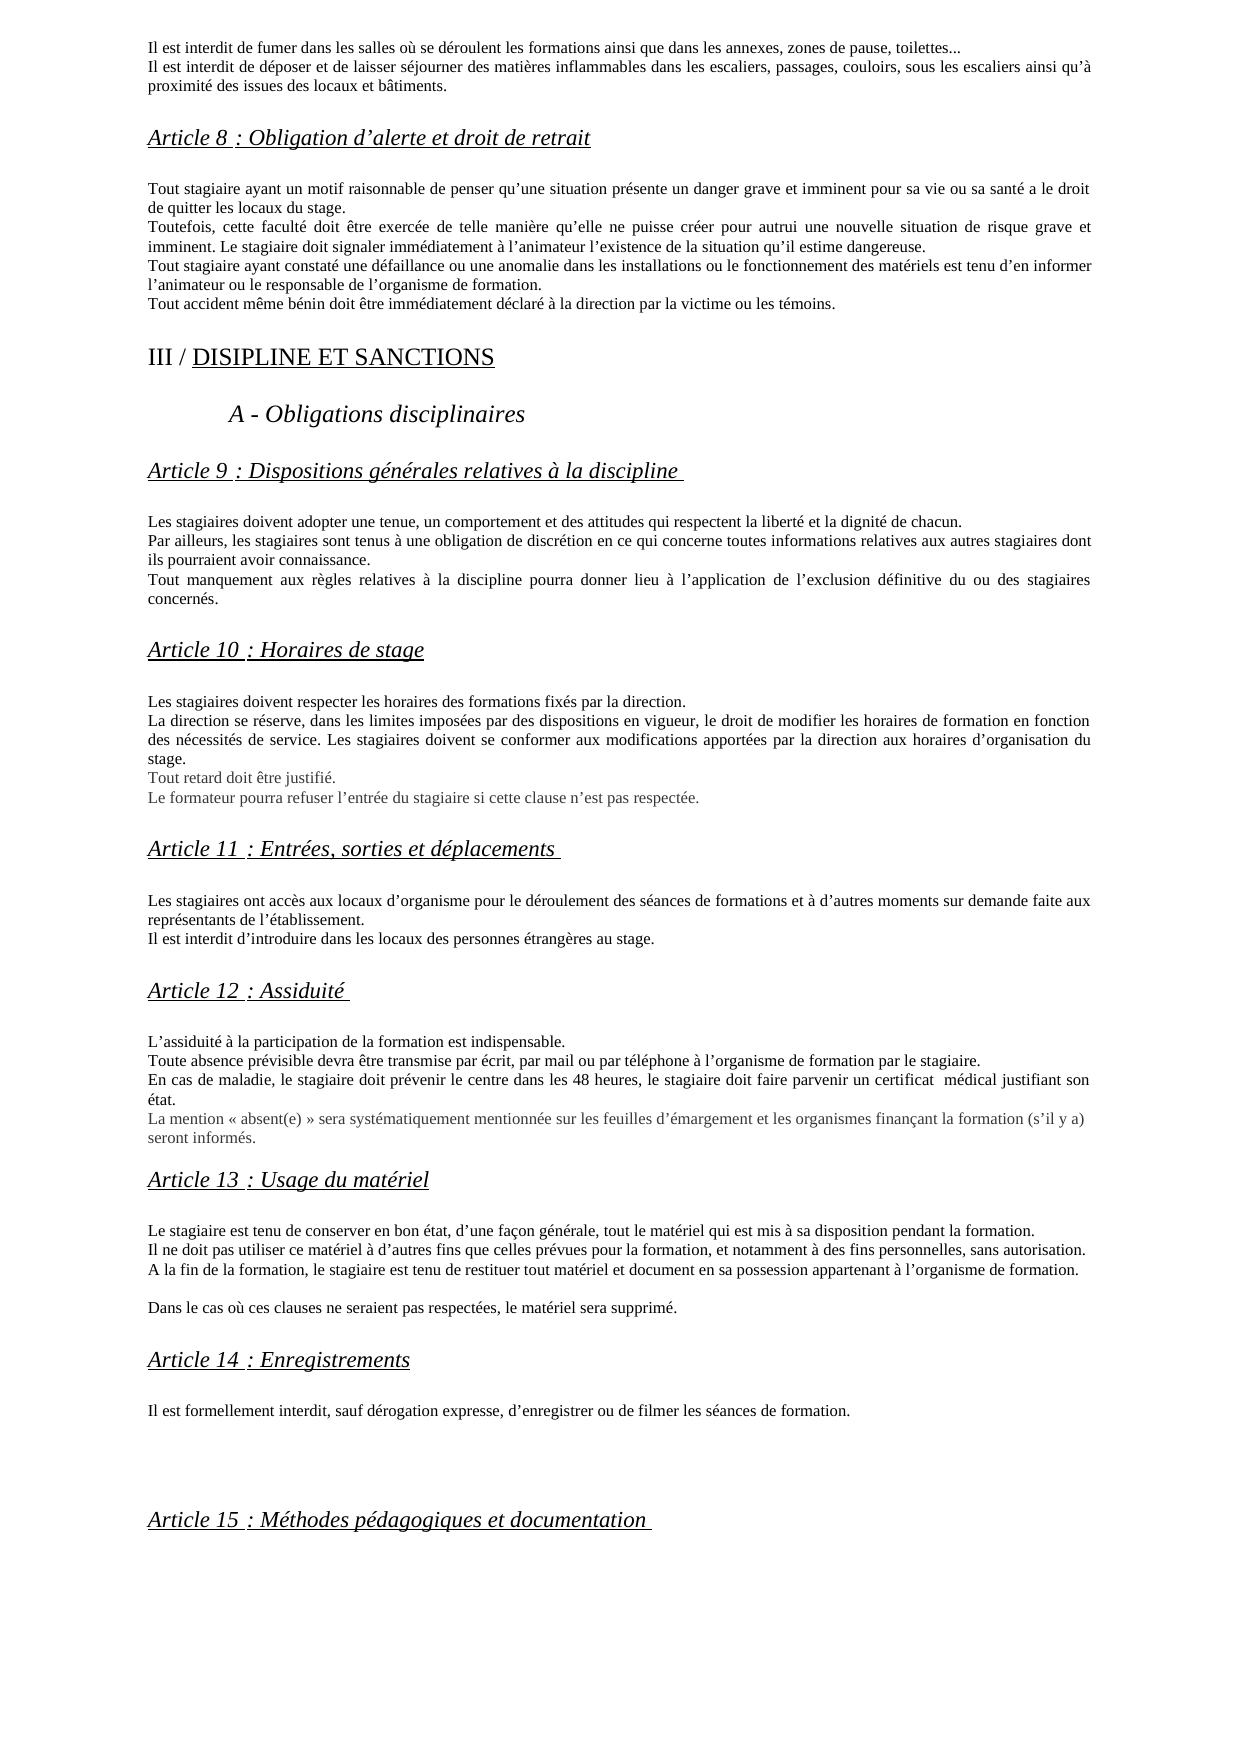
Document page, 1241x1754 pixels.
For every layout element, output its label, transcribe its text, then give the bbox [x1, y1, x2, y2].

text Il est interdit de fumer dans les salles où se déroulent les formations ainsi que dans les annexes, zones de pause, toilettes... [148, 37, 1093, 57]
text Toutefois, cette faculté doit être exercée de telle manière qu’elle ne puisse créer pour autrui une nouvelle situation de risque grave et imminent. Le stagiaire doit signaler immédiatement à l’animateur l’existence de la situation qu’il estime dangereuse. [148, 217, 1093, 256]
text A la fin de la formation, le stagiaire est tenu de restituer tout matériel et document en sa possession appartenant à l’organisme de formation. [148, 1259, 1093, 1278]
text Tout retard doit être justifié. [148, 768, 1093, 787]
text Article 14 : Enregistrements [148, 1346, 1093, 1372]
text Article 13 : Usage du matériel [148, 1166, 1093, 1192]
text Le stagiaire est tenu de conserver en bon état, d’une façon générale, tout le matériel qui est mis à sa disposition pendant la formation. [148, 1221, 1093, 1240]
text Article 15 : Méthodes pédagogiques et documentation [148, 1506, 1093, 1532]
text Les stagiaires doivent respecter les horaires des formations fixés par la direction. [148, 692, 1093, 711]
text Toute absence prévisible devra être transmise par écrit, par mail ou par téléphone à l’organisme de formation par le stagiaire. [148, 1051, 1093, 1070]
text Il est formellement interdit, sauf dérogation expresse, d’enregistrer ou de filmer les séances de formation. [148, 1401, 1093, 1420]
text A - Obligations disciplinaires [229, 399, 1093, 428]
text Tout stagiaire ayant un motif raisonnable de penser qu’une situation présente un danger grave et imminent pour sa vie ou sa santé a le droit de quitter les locaux du stage. [148, 179, 1093, 217]
text III / DISIPLINE ET SANCTIONS [148, 342, 1093, 371]
text Il est interdit de déposer et de laisser séjourner des matières inflammables dans les escaliers, passages, couloirs, sous les escaliers ainsi qu’à proximité des issues des locaux et bâtiments. [148, 57, 1093, 95]
text Tout manquement aux règles relatives à la discipline pourra donner lieu à l’application de l’exclusion définitive du ou des stagiaires concernés. [148, 569, 1093, 608]
text Article 10 : Horaires de stage [148, 636, 1093, 663]
text Tout accident même bénin doit être immédiatement déclaré à la direction par la victime ou les témoins. [148, 294, 1093, 313]
text En cas de maladie, le stagiaire doit prévenir le centre dans les 48 heures, le stagiaire doit faire parvenir un certificat médical justifiant son état. [148, 1070, 1093, 1108]
text Par ailleurs, les stagiaires sont tenus à une obligation de discrétion en ce qui concerne toutes informations relatives aux autres stagiaires dont ils pourraient avoir connaissance. [148, 531, 1093, 569]
text Les stagiaires ont accès aux locaux d’organisme pour le déroulement des séances de formations et à d’autres moments sur demande faite aux représentants de l’établissement. [148, 890, 1093, 929]
text Le formateur pourra refuser l’entrée du stagiaire si cette clause n’est pas respectée. [148, 787, 1093, 807]
text Tout stagiaire ayant constaté une défaillance ou une anomalie dans les installations ou le fonctionnement des matériels est tenu d’en informer l’animateur ou le responsable de l’organisme de formation. [148, 256, 1093, 294]
text Dans le cas où ces clauses ne seraient pas respectées, le matériel sera supprimé. [148, 1298, 1093, 1317]
text Article 12 : Assiduité [148, 977, 1093, 1003]
text Les stagiaires doivent adopter une tenue, un comportement et des attitudes qui respectent la liberté et la dignité de chacun. [148, 512, 1093, 531]
text Article 8 : Obligation d’alerte et droit de retrait [148, 124, 1093, 150]
text La direction se réserve, dans les limites imposées par des dispositions en vigueur, le droit de modifier les horaires de formation en fonction des nécessités de service. Les stagiaires doivent se conformer aux modifications apportées par la direction aux horaires d’organisation du stage. [148, 711, 1093, 768]
text L’assiduité à la participation de la formation est indispensable. [148, 1032, 1093, 1051]
text Article 11 : Entrées, sorties et déplacements [148, 835, 1093, 862]
text Il est interdit d’introduire dans les locaux des personnes étrangères au stage. [148, 929, 1093, 948]
text La mention « absent(e) » sera systématiquement mentionnée sur les feuilles d’émargement et les organismes finançant la formation (s’il y a) seront informés. [148, 1108, 1093, 1147]
text Il ne doit pas utiliser ce matériel à d’autres fins que celles prévues pour la formation, et notamment à des fins personnelles, sans autorisation. [148, 1240, 1093, 1259]
text Article 9 : Dispositions générales relatives à la discipline [148, 457, 1093, 483]
